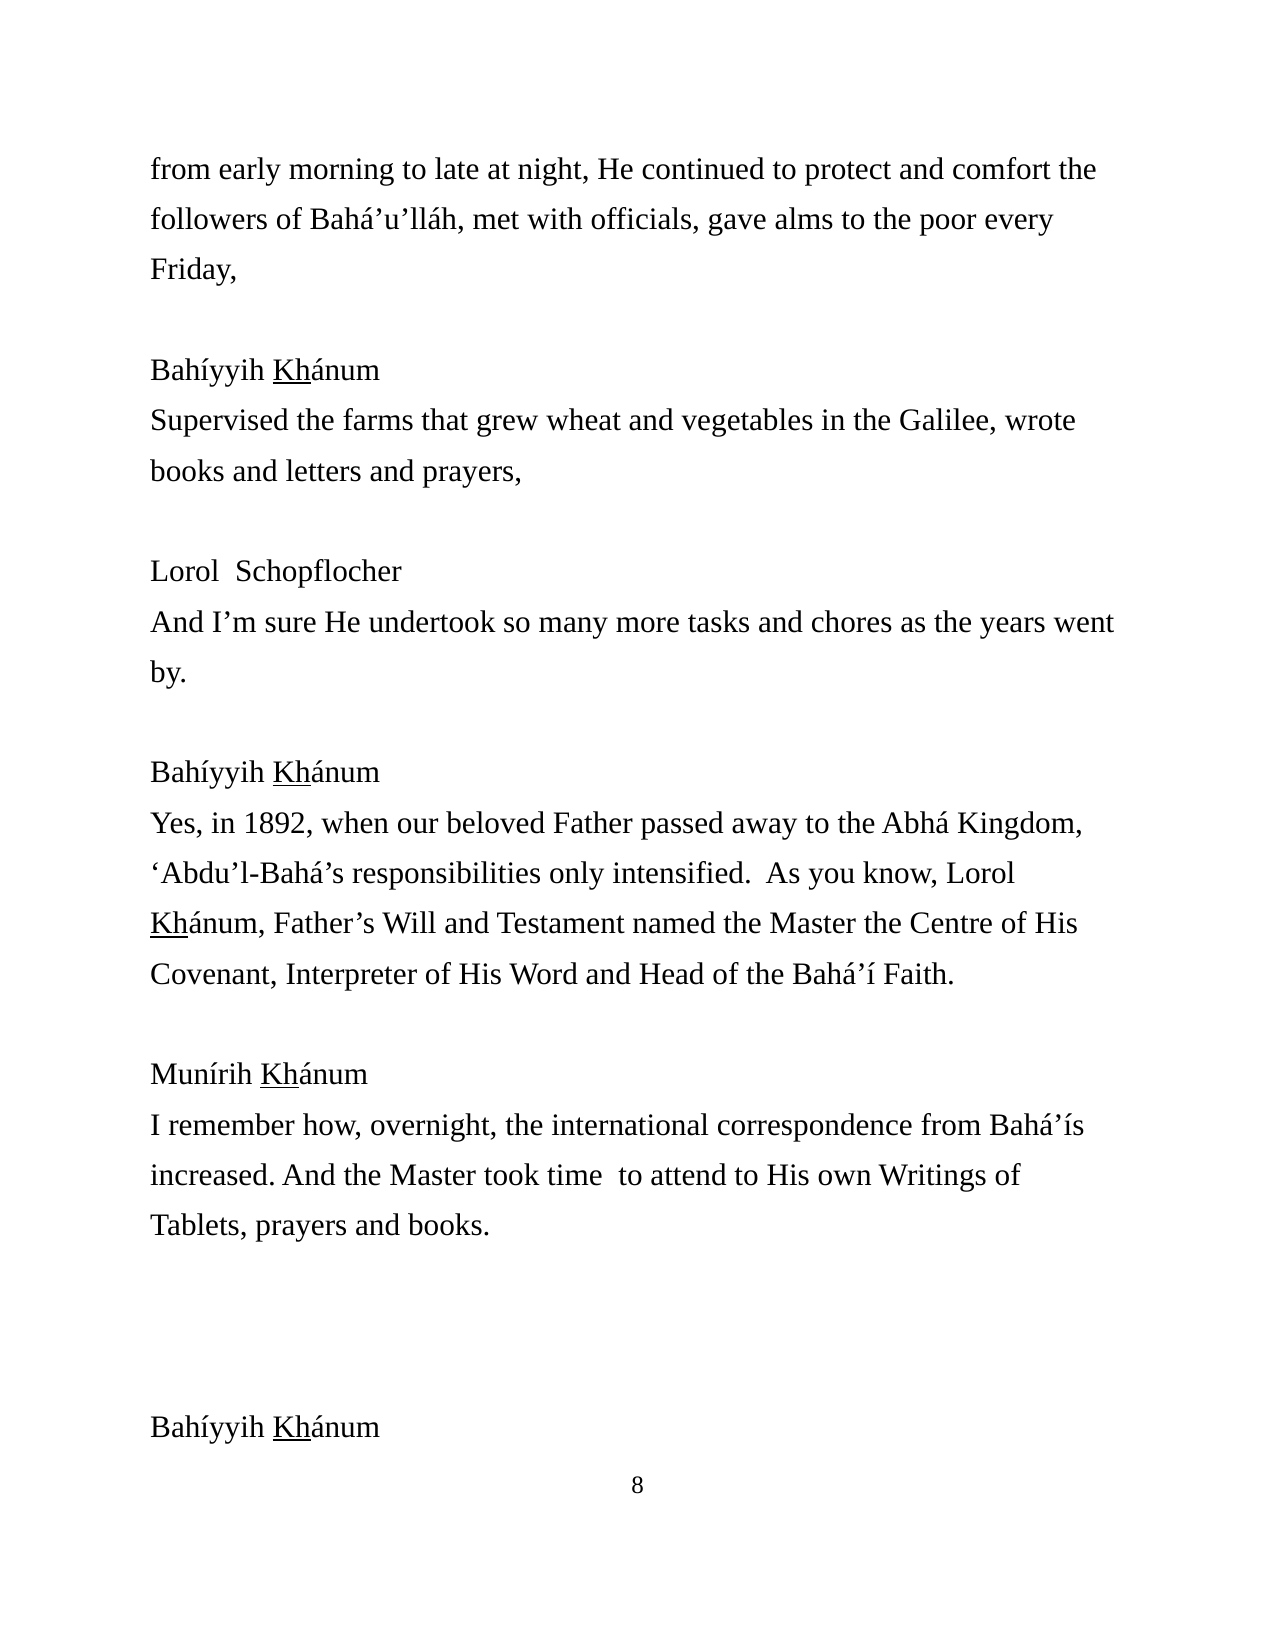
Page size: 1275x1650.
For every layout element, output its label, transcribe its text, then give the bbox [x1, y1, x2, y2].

text Bahíyyih Khánum [150, 351, 1125, 387]
text Bahíyyih Khánum [150, 1408, 1125, 1444]
text And I’m sure He undertook so many more tasks and chores as the years went by. [150, 603, 1125, 689]
text I remember how, overnight, the international correspondence from Bahá’ís increased. And the Master took time to attend to His own Writings of Tablets, prayers and books. [150, 1106, 1125, 1242]
text Lorol Schopflocher [150, 552, 1125, 588]
text from early morning to late at night, He continued to protect and comfort the followers of Bahá’u’lláh, met with officials, gave alms to the poor every Friday, [150, 150, 1125, 287]
text Supervised the farms that grew wheat and vegetables in the Galilee, wrote books and letters and prayers, [150, 402, 1125, 488]
text Munírih Khánum [150, 1056, 1125, 1092]
text Bahíyyih Khánum [150, 754, 1125, 790]
text Yes, in 1892, when our beloved Father passed away to the Abhá Kingdom, ‘Abdu’l-Bahá’s responsibilities only intensified. As you know, Lorol Khánum, Father’s Will and Testament named the Master the Centre of His Covenant, Interpreter of His Word and Head of the Bahá’í Faith. [150, 804, 1125, 991]
